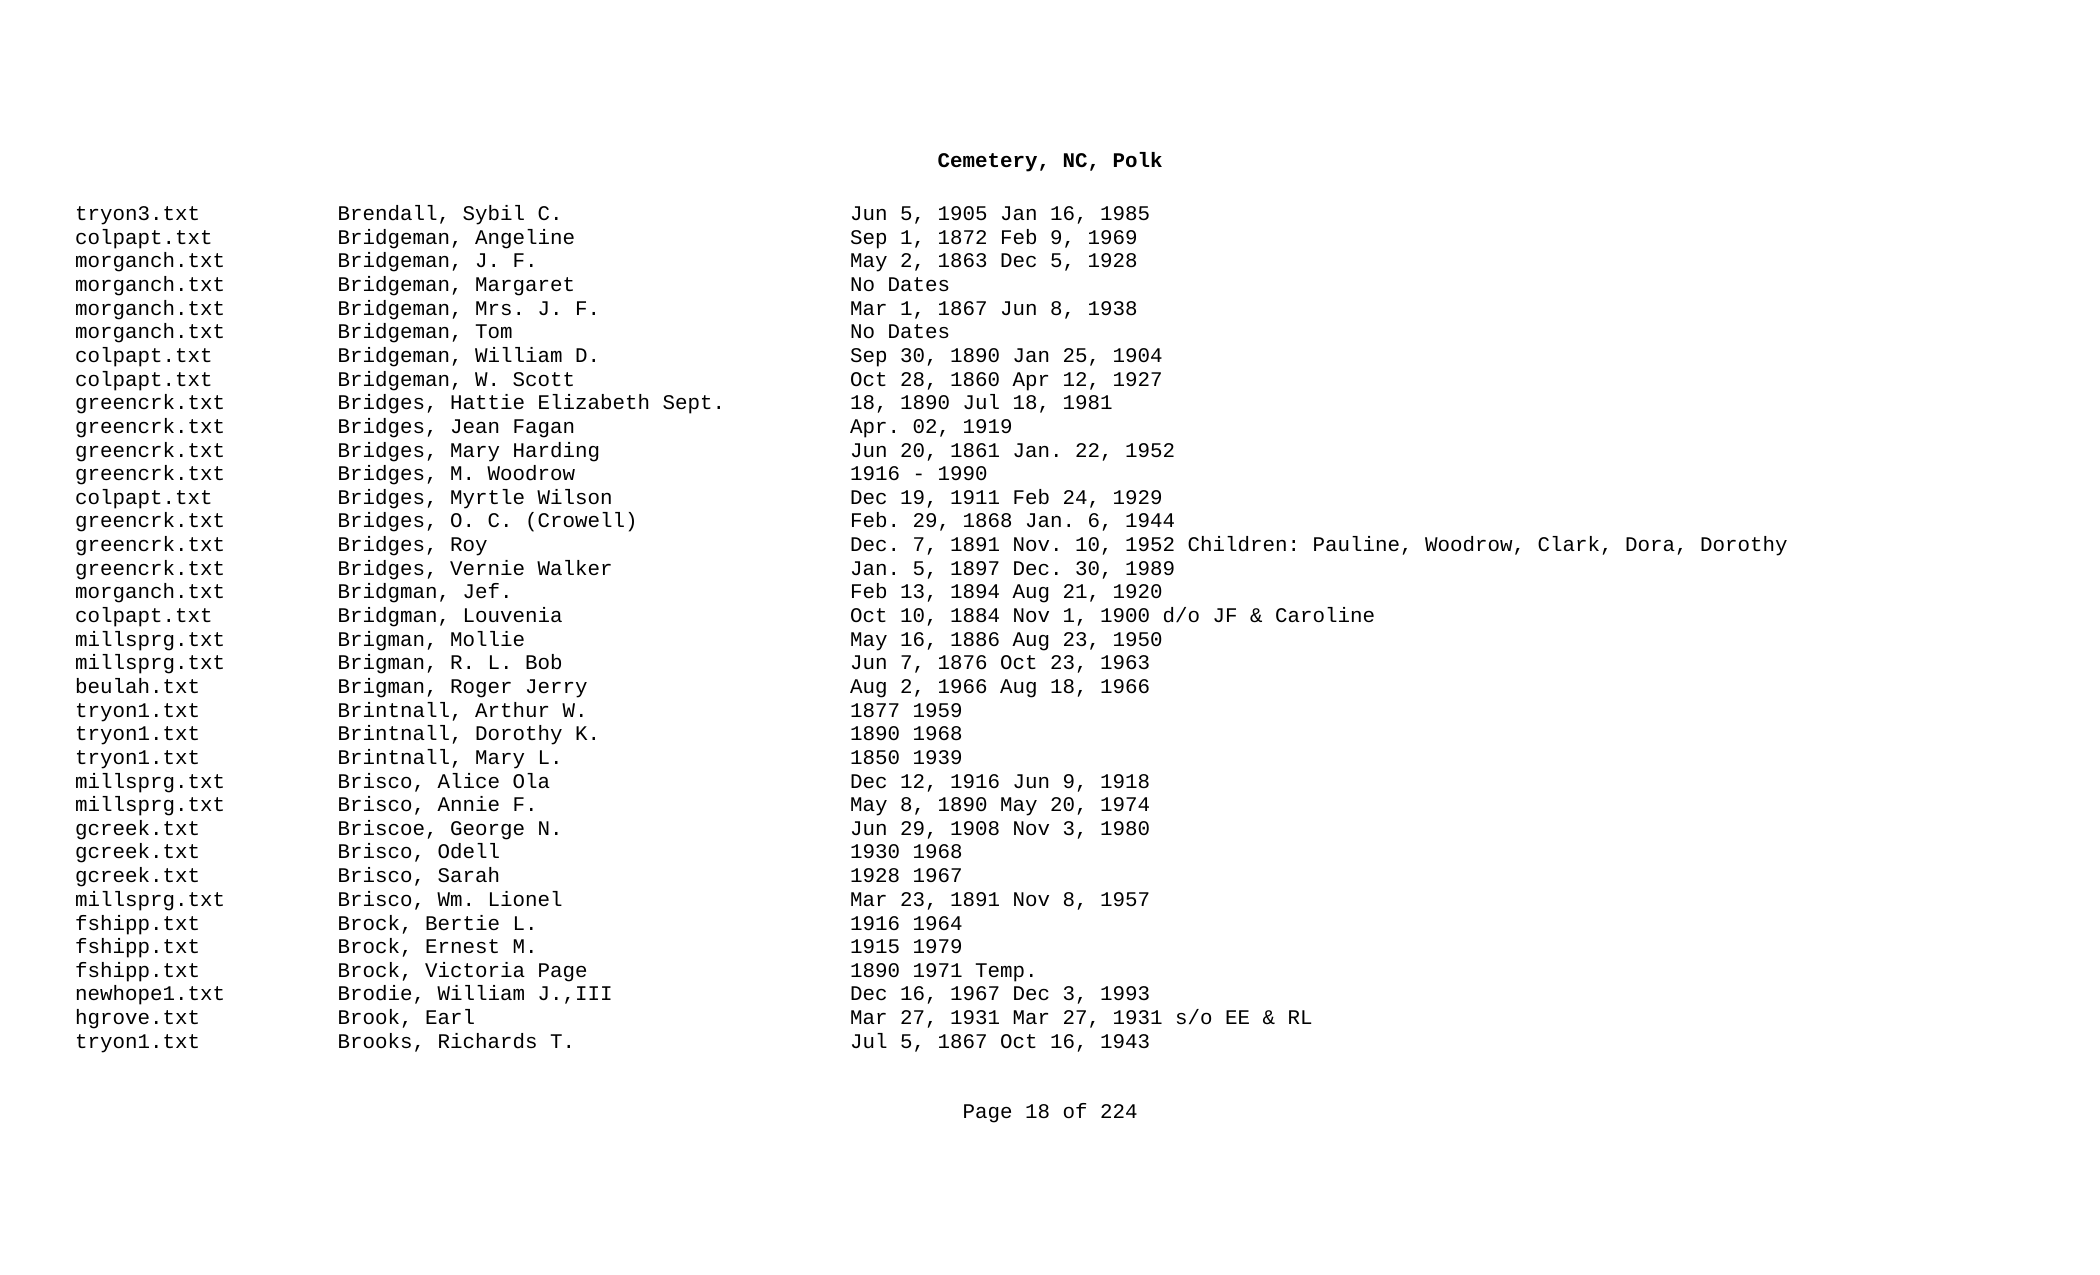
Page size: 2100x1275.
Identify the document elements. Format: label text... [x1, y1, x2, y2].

text greencrk.txt Bridges, Jean Fagan Apr. 02, 1919 [75, 416, 2025, 439]
text greencrk.txt Bridges, M. Woodrow 1916 - 1990 [75, 463, 2025, 487]
text beulah.txt Brigman, Roger Jerry Aug 2, 1966 Aug 18, 1966 [75, 676, 2025, 700]
text fshipp.txt Brock, Bertie L. 1916 1964 [75, 912, 2025, 936]
text greencrk.txt Bridges, Hattie Elizabeth Sept. 18, 1890 Jul 18, 1981 [75, 392, 2025, 416]
text gcreek.txt Brisco, Odell 1930 1968 [75, 842, 2025, 865]
text newhope1.txt Brodie, William J.,III Dec 16, 1967 Dec 3, 1993 [75, 983, 2025, 1007]
text greencrk.txt Bridges, Mary Harding Jun 20, 1861 Jan. 22, 1952 [75, 439, 2025, 463]
text greencrk.txt Bridges, Vernie Walker Jan. 5, 1897 Dec. 30, 1989 [75, 558, 2025, 581]
text gcreek.txt Briscoe, George N. Jun 29, 1908 Nov 3, 1980 [75, 818, 2025, 842]
text colpapt.txt Bridgeman, Angeline Sep 1, 1872 Feb 9, 1969 [75, 227, 2025, 250]
text morganch.txt Bridgeman, Tom No Dates [75, 321, 2025, 345]
text hgrove.txt Brook, Earl Mar 27, 1931 Mar 27, 1931 s/o EE & RL [75, 1007, 2025, 1031]
text gcreek.txt Brisco, Sarah 1928 1967 [75, 865, 2025, 889]
text millsprg.txt Brisco, Annie F. May 8, 1890 May 20, 1974 [75, 794, 2025, 818]
text millsprg.txt Brigman, R. L. Bob Jun 7, 1876 Oct 23, 1963 [75, 652, 2025, 676]
text tryon1.txt Brintnall, Dorothy K. 1890 1968 [75, 723, 2025, 747]
text tryon1.txt Brooks, Richards T. Jul 5, 1867 Oct 16, 1943 [75, 1031, 2025, 1054]
text tryon3.txt Brendall, Sybil C. Jun 5, 1905 Jan 16, 1985 [75, 203, 2025, 227]
text colpapt.txt Bridgman, Louvenia Oct 10, 1884 Nov 1, 1900 d/o JF & Caroline [75, 605, 2025, 629]
text tryon1.txt Brintnall, Mary L. 1850 1939 [75, 747, 2025, 771]
text colpapt.txt Bridgeman, William D. Sep 30, 1890 Jan 25, 1904 [75, 345, 2025, 369]
text morganch.txt Bridgeman, Margaret No Dates [75, 274, 2025, 298]
text morganch.txt Bridgman, Jef. Feb 13, 1894 Aug 21, 1920 [75, 581, 2025, 605]
text greencrk.txt Bridges, Roy Dec. 7, 1891 Nov. 10, 1952 Children: Pauline, Woodrow, Clark, Dora, Dorothy [75, 534, 2025, 558]
text greencrk.txt Bridges, O. C. (Crowell) Feb. 29, 1868 Jan. 6, 1944 [75, 511, 2025, 534]
text colpapt.txt Bridgeman, W. Scott Oct 28, 1860 Apr 12, 1927 [75, 369, 2025, 392]
text fshipp.txt Brock, Ernest M. 1915 1979 [75, 936, 2025, 960]
text colpapt.txt Bridges, Myrtle Wilson Dec 19, 1911 Feb 24, 1929 [75, 487, 2025, 511]
text tryon1.txt Brintnall, Arthur W. 1877 1959 [75, 700, 2025, 723]
text millsprg.txt Brisco, Wm. Lionel Mar 23, 1891 Nov 8, 1957 [75, 889, 2025, 912]
text fshipp.txt Brock, Victoria Page 1890 1971 Temp. [75, 960, 2025, 983]
text millsprg.txt Brisco, Alice Ola Dec 12, 1916 Jun 9, 1918 [75, 771, 2025, 794]
text millsprg.txt Brigman, Mollie May 16, 1886 Aug 23, 1950 [75, 629, 2025, 652]
text morganch.txt Bridgeman, Mrs. J. F. Mar 1, 1867 Jun 8, 1938 [75, 298, 2025, 321]
text morganch.txt Bridgeman, J. F. May 2, 1863 Dec 5, 1928 [75, 250, 2025, 274]
